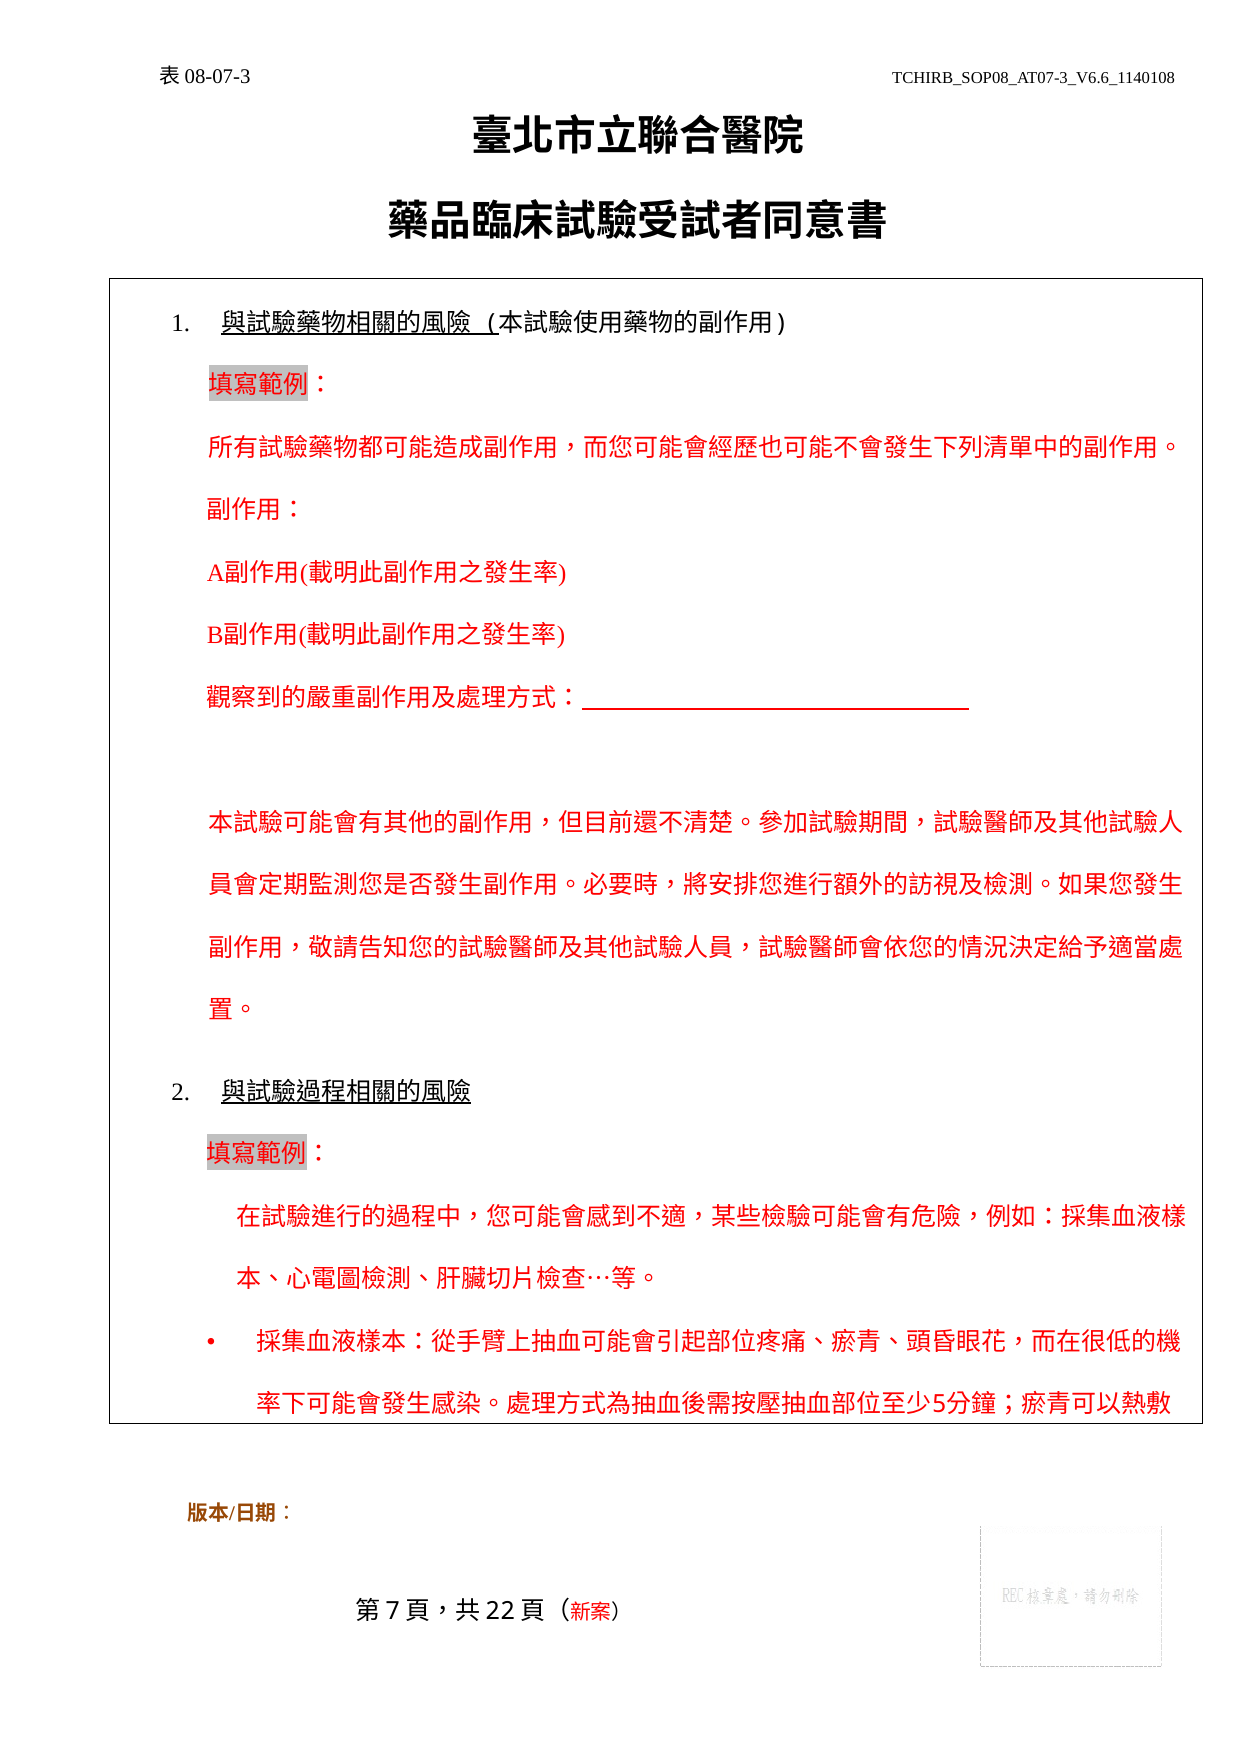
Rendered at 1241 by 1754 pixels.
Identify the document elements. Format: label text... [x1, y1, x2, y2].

table_cell 可能產生之副作用、發生率及處理方法： 與試驗藥物相關的風險 (本試驗使用藥物的副作用) 填寫範例： 所有試驗藥物都可能造成副作用，而您可能會經歷也可能不會發生下列清單中的副作用。 副作用： A副作用(載明此副作用之發生率) B副作用(載明此副作用之發生率) 觀察到的嚴重副作用及處理方式： 本試驗可能會有其他的副作用，但目前還不清楚。參加試驗期間，試驗醫師及其他試驗人員會定期監測您是否發生副作用。必要時，將安排您進行額外的訪視及檢測。如果您發生副作用，敬請告知您的試驗醫師及其他試驗人員，試驗醫師會依您的情況決定給予適當處置。 與試驗過程相關的風險 填寫範例： 在試驗進行的過程中，您可能會感到不適，某些檢驗可能會有危險，例如：採集血液樣本、心電圖檢測、肝臟切片檢查…等。 採集血液樣本：從手臂上抽血可能會引起部位疼痛、瘀青、頭昏眼花，而在很低的機率下可能會發生感染。處理方式為抽血後需按壓抽血部位至少5分鐘；瘀青可以熱敷方式緩解；頭昏眼花則需靜坐或平躺休息。若抽血處感染請立即與本研究主持人 醫師聯絡，臺北市立聯合醫院將提供您必要之醫療照護 空腹可能引起頭暈、頭痛、胃不舒服或暈倒。處理方式為靜坐休息，抽血後盡快進食。 心電圖貼片可能會使皮膚泛紅或發癢，會輕微感到不適，不需處理。 肝臟切片檢查可能相關的風險，包括腹部出血，肝血腫，肝管出血，菌血症，膽汁性腹膜炎，胸膜炎，或相鄰的器官等，發生率為0.06％至0.32％，在最壞的情況下，可能導致死亡，但機會是低於1/10000至1/12000。醫護人員會在檢查後隨時監測您的狀況，提供立即的處理。 如果您出現任何上述嚴重或危險的副作用，您應該儘速： 1. 撥打電話聯絡24小時緊急聯絡人。 2. 視需要前往最近的急診室。 [110, 279, 1202, 1423]
